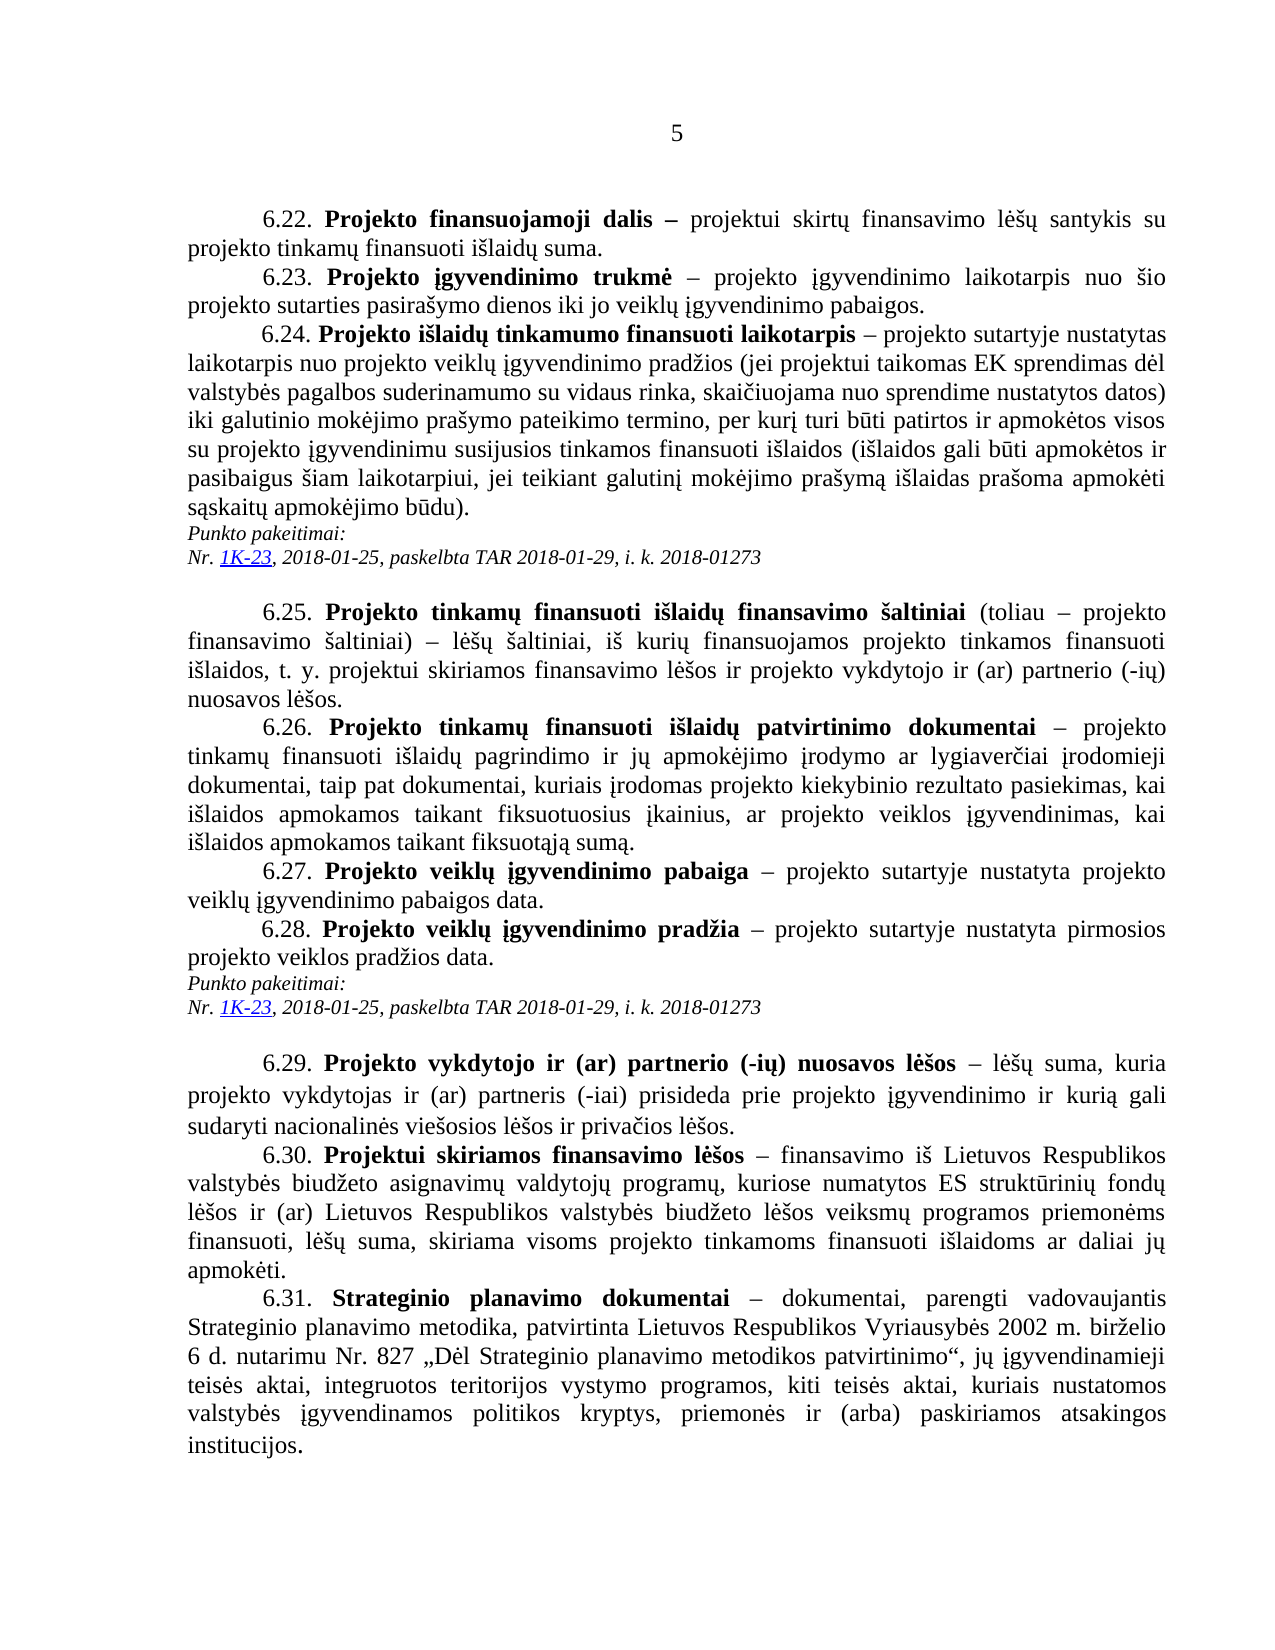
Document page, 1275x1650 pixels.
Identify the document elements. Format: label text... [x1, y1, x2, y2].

text 6.25. Projekto tinkamų finansuoti išlaidų finansavimo šaltiniai (toliau – projekto finansavimo šaltiniai) – lėšų šaltiniai, iš kurių finansuojamos projekto tinkamos finansuoti išlaidos, t. y. projektui skiriamos finansavimo lėšos ir projekto vykdytojo ir (ar) partnerio (-ių) nuosavos lėšos. [187, 597, 1167, 712]
text 6.29. Projekto vykdytojo ir (ar) partnerio (-ių) nuosavos lėšos – lėšų suma, kuria projekto vykdytojas ir (ar) partneris (-iai) prisideda prie projekto įgyvendinimo ir kurią gali sudaryti nacionalinės viešosios lėšos ir privačios lėšos. [187, 1048, 1167, 1140]
text Punkto pakeitimai: [187, 971, 1167, 995]
text 6.23. Projekto įgyvendinimo trukmė – projekto įgyvendinimo laikotarpis nuo šio projekto sutarties pasirašymo dienos iki jo veiklų įgyvendinimo pabaigos. [187, 262, 1167, 319]
text 6.27. Projekto veiklų įgyvendinimo pabaiga – projekto sutartyje nustatyta projekto veiklų įgyvendinimo pabaigos data. [187, 856, 1167, 914]
text Nr. 1K-23, 2018-01-25, paskelbta TAR 2018-01-29, i. k. 2018-01273 [187, 995, 1167, 1019]
text 6.26. Projekto tinkamų finansuoti išlaidų patvirtinimo dokumentai – projekto tinkamų finansuoti išlaidų pagrindimo ir jų apmokėjimo įrodymo ar lygiaverčiai įrodomieji dokumentai, taip pat dokumentai, kuriais įrodomas projekto kiekybinio rezultato pasiekimas, kai išlaidos apmokamos taikant fiksuotuosius įkainius, ar projekto veiklos įgyvendinimas, kai išlaidos apmokamos taikant fiksuotąją sumą. [187, 712, 1167, 856]
text Nr. 1K-23, 2018-01-25, paskelbta TAR 2018-01-29, i. k. 2018-01273 [187, 545, 1167, 569]
text 6.24. Projekto išlaidų tinkamumo finansuoti laikotarpis – projekto sutartyje nustatytas laikotarpis nuo projekto veiklų įgyvendinimo pradžios (jei projektui taikomas EK sprendimas dėl valstybės pagalbos suderinamumo su vidaus rinka, skaičiuojama nuo sprendime nustatytos datos) iki galutinio mokėjimo prašymo pateikimo termino, per kurį turi būti patirtos ir apmokėtos visos su projekto įgyvendinimu susijusios tinkamos finansuoti išlaidos (išlaidos gali būti apmokėtos ir pasibaigus šiam laikotarpiui, jei teikiant galutinį mokėjimo prašymą išlaidas prašoma apmokėti sąskaitų apmokėjimo būdu). [187, 319, 1167, 521]
text 6.30. Projektui skiriamos finansavimo lėšos – finansavimo iš Lietuvos Respublikos valstybės biudžeto asignavimų valdytojų programų, kuriose numatytos ES struktūrinių fondų lėšos ir (ar) Lietuvos Respublikos valstybės biudžeto lėšos veiksmų programos priemonėms finansuoti, lėšų suma, skiriama visoms projekto tinkamoms finansuoti išlaidoms ar daliai jų apmokėti. [187, 1140, 1167, 1283]
text Punkto pakeitimai: [187, 521, 1167, 545]
text 6.22. Projekto finansuojamoji dalis – projektui skirtų finansavimo lėšų santykis su projekto tinkamų finansuoti išlaidų suma. [187, 204, 1167, 262]
text 6.31. Strateginio planavimo dokumentai – dokumentai, parengti vadovaujantis Strateginio planavimo metodika, patvirtinta Lietuvos Respublikos Vyriausybės 2002 m. birželio 6 d. nutarimu Nr. 827 „Dėl Strateginio planavimo metodikos patvirtinimo“, jų įgyvendinamieji teisės aktai, integruotos teritorijos vystymo programos, kiti teisės aktai, kuriais nustatomos valstybės įgyvendinamos politikos kryptys, priemonės ir (arba) paskiriamos atsakingos institucijos. [187, 1283, 1167, 1461]
text 6.28. Projekto veiklų įgyvendinimo pradžia – projekto sutartyje nustatyta pirmosios projekto veiklos pradžios data. [187, 914, 1167, 971]
